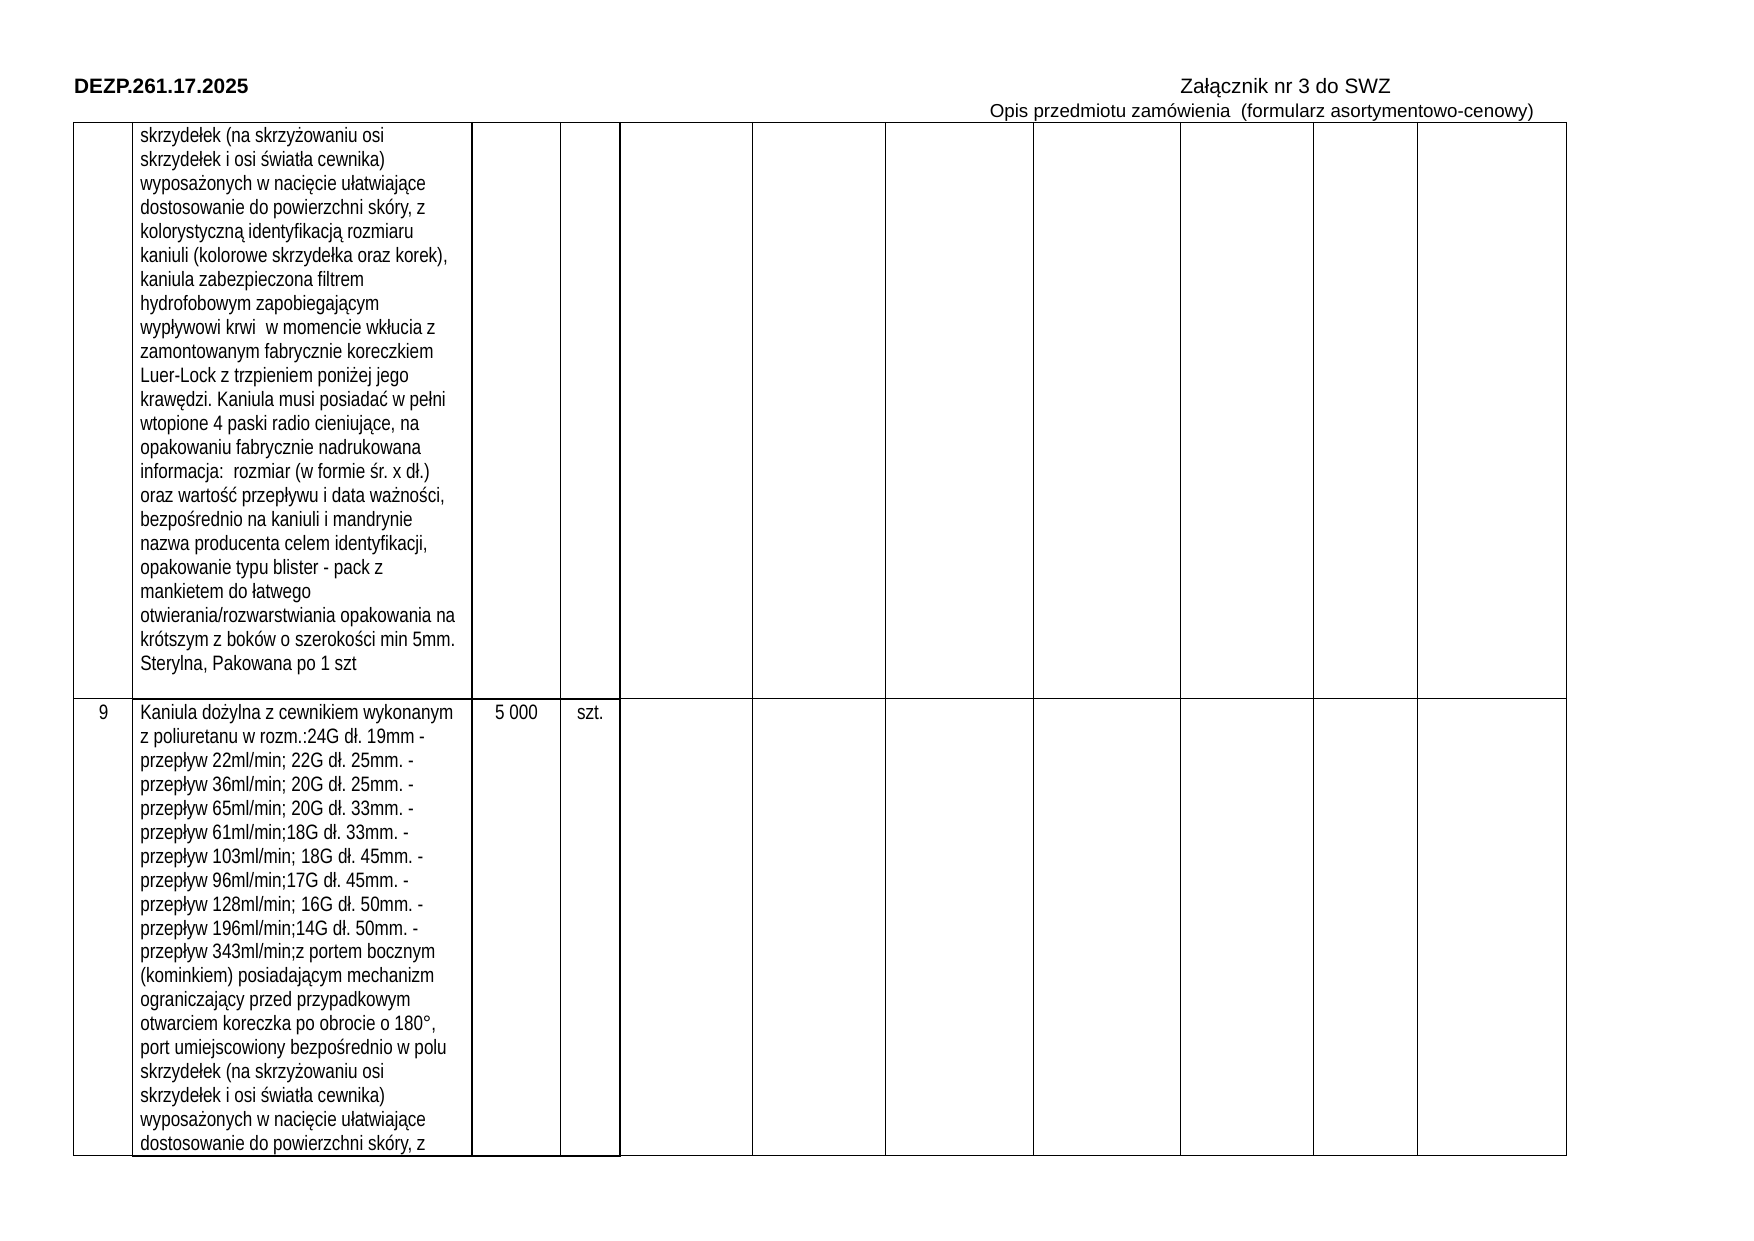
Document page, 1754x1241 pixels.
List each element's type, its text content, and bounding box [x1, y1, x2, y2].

table_cell [1314, 699, 1417, 1155]
table_cell [753, 699, 885, 1155]
table_cell [1418, 699, 1566, 1155]
table_cell szt. [561, 700, 619, 1155]
table_cell [74, 123, 132, 698]
table_cell [621, 699, 752, 1155]
table_cell skrzydełek (na skrzyżowaniu osi skrzydełek i osi światła cewnika) wyposażonych w nacięcie ułatwiające dostosowanie do powierzchni skóry, z kolorystyczną identyfikacją rozmiaru kaniuli (kolorowe skrzydełka oraz korek), kaniula zabezpieczona filtrem hydrofobowym zapobiegającym wypływowi krwi w momencie wkłucia z zamontowanym fabrycznie koreczkiem Luer-Lock z trzpieniem poniżej jego krawędzi. Kaniula musi posiadać w pełni wtopione 4 paski radio cieniujące, na opakowaniu fabrycznie nadrukowana informacja: rozmiar (w formie śr. x dł.) oraz wartość przepływu i data ważności, bezpośrednio na kaniuli i mandrynie nazwa producenta celem identyfikacji, opakowanie typu blister - pack z mankietem do łatwego otwierania/rozwarstwiania opakowania na krótszym z boków o szerokości min 5mm. Sterylna, Pakowana po 1 szt [133, 123, 471, 698]
table_cell [1034, 699, 1180, 1155]
table_cell [1181, 123, 1313, 698]
table_cell [753, 123, 885, 698]
table_cell [886, 699, 1033, 1155]
table_cell [1181, 699, 1313, 1155]
table_cell [473, 123, 560, 698]
table_cell [621, 123, 752, 698]
table_cell [561, 123, 619, 698]
table_cell 5 000 [473, 700, 560, 1155]
table_cell [1034, 123, 1180, 698]
table_cell [1418, 123, 1566, 698]
table_cell 9 [74, 699, 132, 1155]
table_cell [886, 123, 1033, 698]
table_cell [1314, 123, 1417, 698]
table_cell Kaniula dożylna z cewnikiem wykonanym z poliuretanu w rozm.:24G dł. 19mm - przepływ 22ml/min; 22G dł. 25mm. - przepływ 36ml/min; 20G dł. 25mm. - przepływ 65ml/min; 20G dł. 33mm. - przepływ 61ml/min;18G dł. 33mm. - przepływ 103ml/min; 18G dł. 45mm. - przepływ 96ml/min;17G dł. 45mm. - przepływ 128ml/min; 16G dł. 50mm. - przepływ 196ml/min;14G dł. 50mm. - przepływ 343ml/min;z portem bocznym (kominkiem) posiadającym mechanizm ograniczający przed przypadkowym otwarciem koreczka po obrocie o 180°, port umiejscowiony bezpośrednio w polu skrzydełek (na skrzyżowaniu osi skrzydełek i osi światła cewnika) wyposażonych w nacięcie ułatwiające dostosowanie do powierzchni skóry, z [133, 700, 471, 1155]
